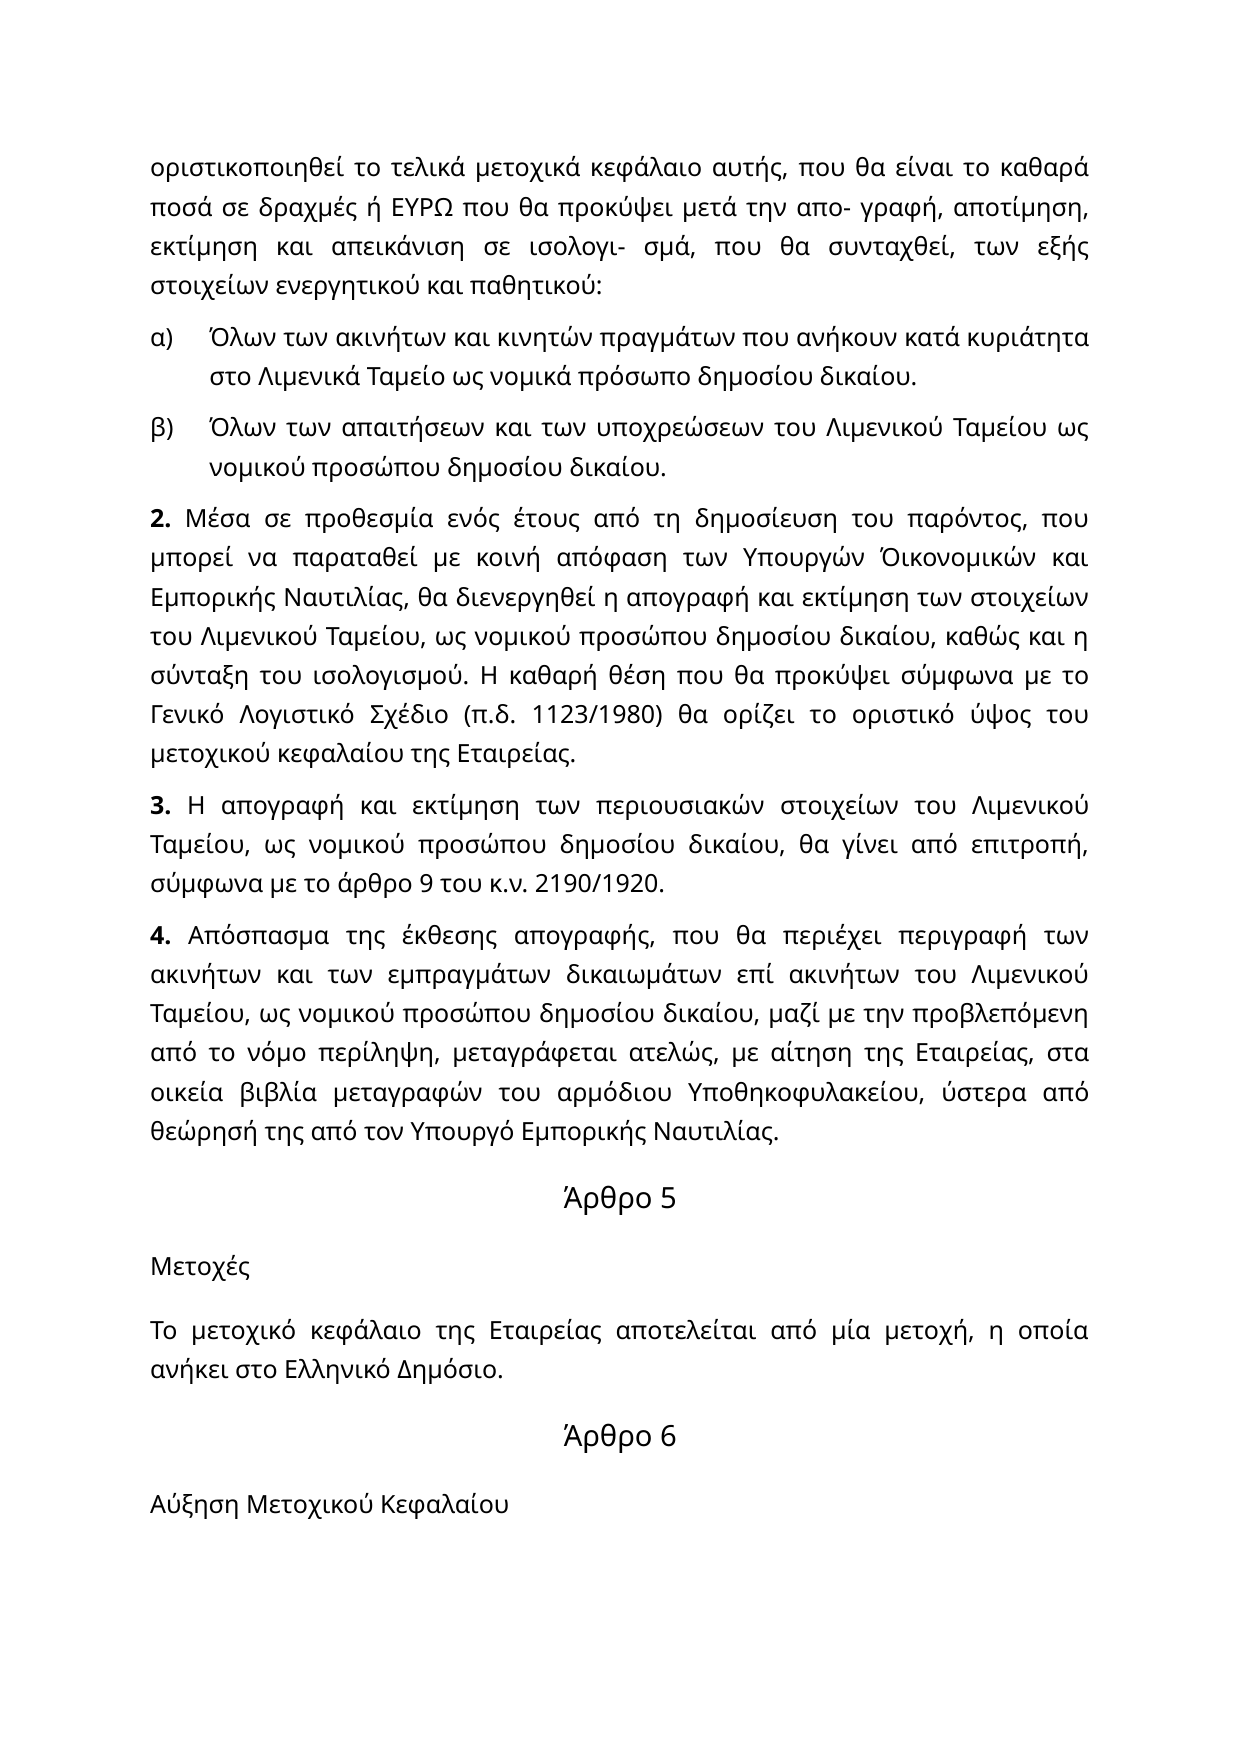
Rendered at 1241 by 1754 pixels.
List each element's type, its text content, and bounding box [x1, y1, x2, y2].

text 4. Απόσπασμα της έκθεσης απογραφής, που θα περιέχει περιγραφή των ακινήτων και των εμπραγμάτων δικαιωμάτων επί ακινήτων του Λιμενικού Ταμείου, ως νομικού προσώπου δημοσίου δικαίου, μαζί με την προβλεπόμενη από το νόμο περίληψη, μεταγράφεται ατελώς, με αίτηση της Εταιρείας, στα οικεία βιβλία μεταγραφών του αρμόδιου Υποθηκοφυλακείου, ύστερα από θεώρησή της από τον Υπουργό Εμπορικής Ναυτιλίας. [150, 917, 1090, 1147]
text 3. Η απογραφή και εκτίμηση των περιουσιακών στοιχείων του Λιμενικού Ταμείου, ως νομικού προσώπου δημοσίου δικαίου, θα γίνει από επιτροπή, σύμφωνα με το άρθρο 9 του κ.ν. 2190/1920. [150, 787, 1090, 900]
subtitle Άρθρο 6 [150, 1416, 1090, 1455]
text 2. Μέσα σε προθεσμία ενός έτους από τη δημοσίευση του παρόντος, που μπορεί να παραταθεί με κοινή απόφαση των Υπουργών Όικονομικών και Εμπορικής Ναυτιλίας, θα διενεργηθεί η απογραφή και εκτίμηση των στοιχείων του Λιμενικού Ταμείου, ως νομικού προσώπου δημοσίου δικαίου, καθώς και η σύνταξη του ισολογισμού. Η καθαρή θέση που θα προκύψει σύμφωνα με το Γενικό Λογιστικό Σχέδιο (π.δ. 1123/1980) θα ορίζει το οριστικό ύψος του μετοχικού κεφαλαίου της Εταιρείας. [150, 501, 1090, 770]
subtitle Άρθρο 5 [150, 1177, 1090, 1217]
text Το μετοχικό κεφάλαιο της Εταιρείας αποτελείται από μία μετοχή, η οποία ανήκει στο Ελληνικό Δημόσιο. [150, 1312, 1090, 1386]
list α) Όλων των ακινήτων και κινητών πραγμάτων που ανήκουν κατά κυριάτητα στο Λιμενικά Ταμείο ως νομικά πρόσωπο δημοσίου δικαίου. [150, 319, 1090, 392]
text Αύξηση Μετοχικού Κεφαλαίου [150, 1486, 1090, 1520]
text οριστικοποιηθεί το τελικά μετοχικά κεφάλαιο αυτής, που θα είναι το καθαρά ποσά σε δραχμές ή ΕΥΡΩ που θα προκύψει μετά την απο- γραφή, αποτίμηση, εκτίμηση και απεικάνιση σε ισολογι- σμά, που θα συνταχθεί, των εξής στοιχείων ενεργητικού και παθητικού: [150, 150, 1090, 302]
list β) Όλων των απαιτήσεων και των υποχρεώσεων του Λιμενικού Ταμείου ως νομικού προσώπου δημοσίου δικαίου. [150, 410, 1090, 483]
text Μετοχές [150, 1248, 1090, 1282]
